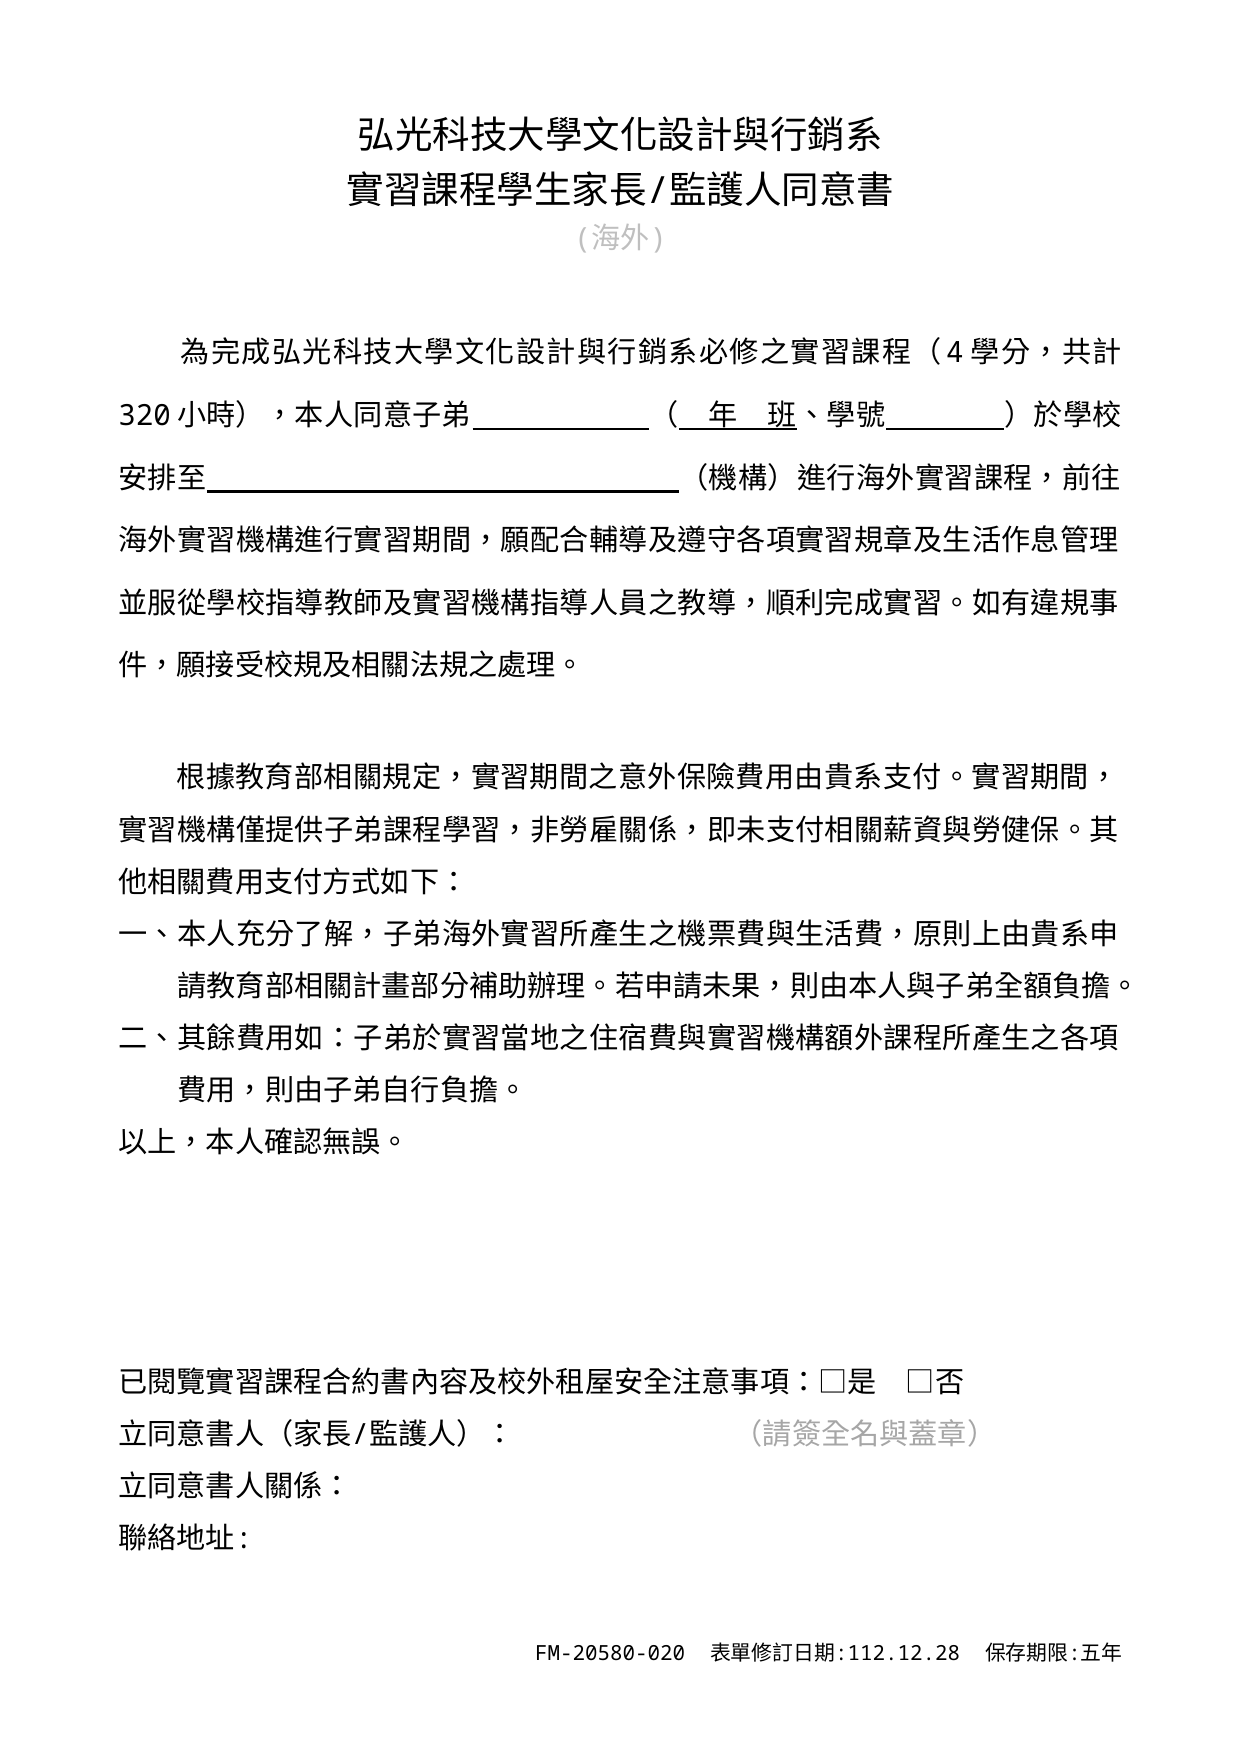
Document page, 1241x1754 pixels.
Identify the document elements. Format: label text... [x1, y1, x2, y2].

text 二、其餘費用如：子弟於實習當地之住宿費與實習機構額外課程所產生之各項費用，則由子弟自行負擔。 [118, 1007, 1122, 1111]
text (海外) [118, 214, 1122, 257]
text 一、本人充分了解，子弟海外實習所產生之機票費與生活費，原則上由貴系申請教育部相關計畫部分補助辦理。若申請未果，則由本人與子弟全額負擔。 [118, 902, 1122, 1007]
text 根據教育部相關規定，實習期間之意外保險費用由貴系支付。實習期間，實習機構僅提供子弟課程學習，非勞雇關係，即未支付相關薪資與勞健保。其他相關費用支付方式如下： [118, 746, 1122, 902]
text 為完成弘光科技大學文化設計與行銷系必修之實習課程（4學分，共計320小時），本人同意子弟 （ 年 班、學號 ）於學校安排至 （機構）進行海外實習課程，前往海外實習機構進行實習期間，願配合輔導及遵守各項實習規章及生活作息管理，並服從學校指導教師及實習機構指導人員之教導，順利完成實習。如有違規事件，願接受校規及相關法規之處理。 [118, 309, 1122, 684]
text 以上，本人確認無誤。 [118, 1111, 1122, 1163]
text 立同意書人關係： [118, 1454, 1122, 1507]
text 立同意書人（家長/監護人）： （請簽全名與蓋章） [118, 1402, 1122, 1454]
subtitle 弘光科技大學文化設計與行銷系 [118, 105, 1122, 160]
text 已閱覽實習課程合約書內容及校外租屋安全注意事項：□是 □否 [118, 1350, 1122, 1402]
text 聯絡地址: [118, 1507, 1122, 1559]
subtitle 實習課程學生家長/監護人同意書 [118, 160, 1122, 214]
